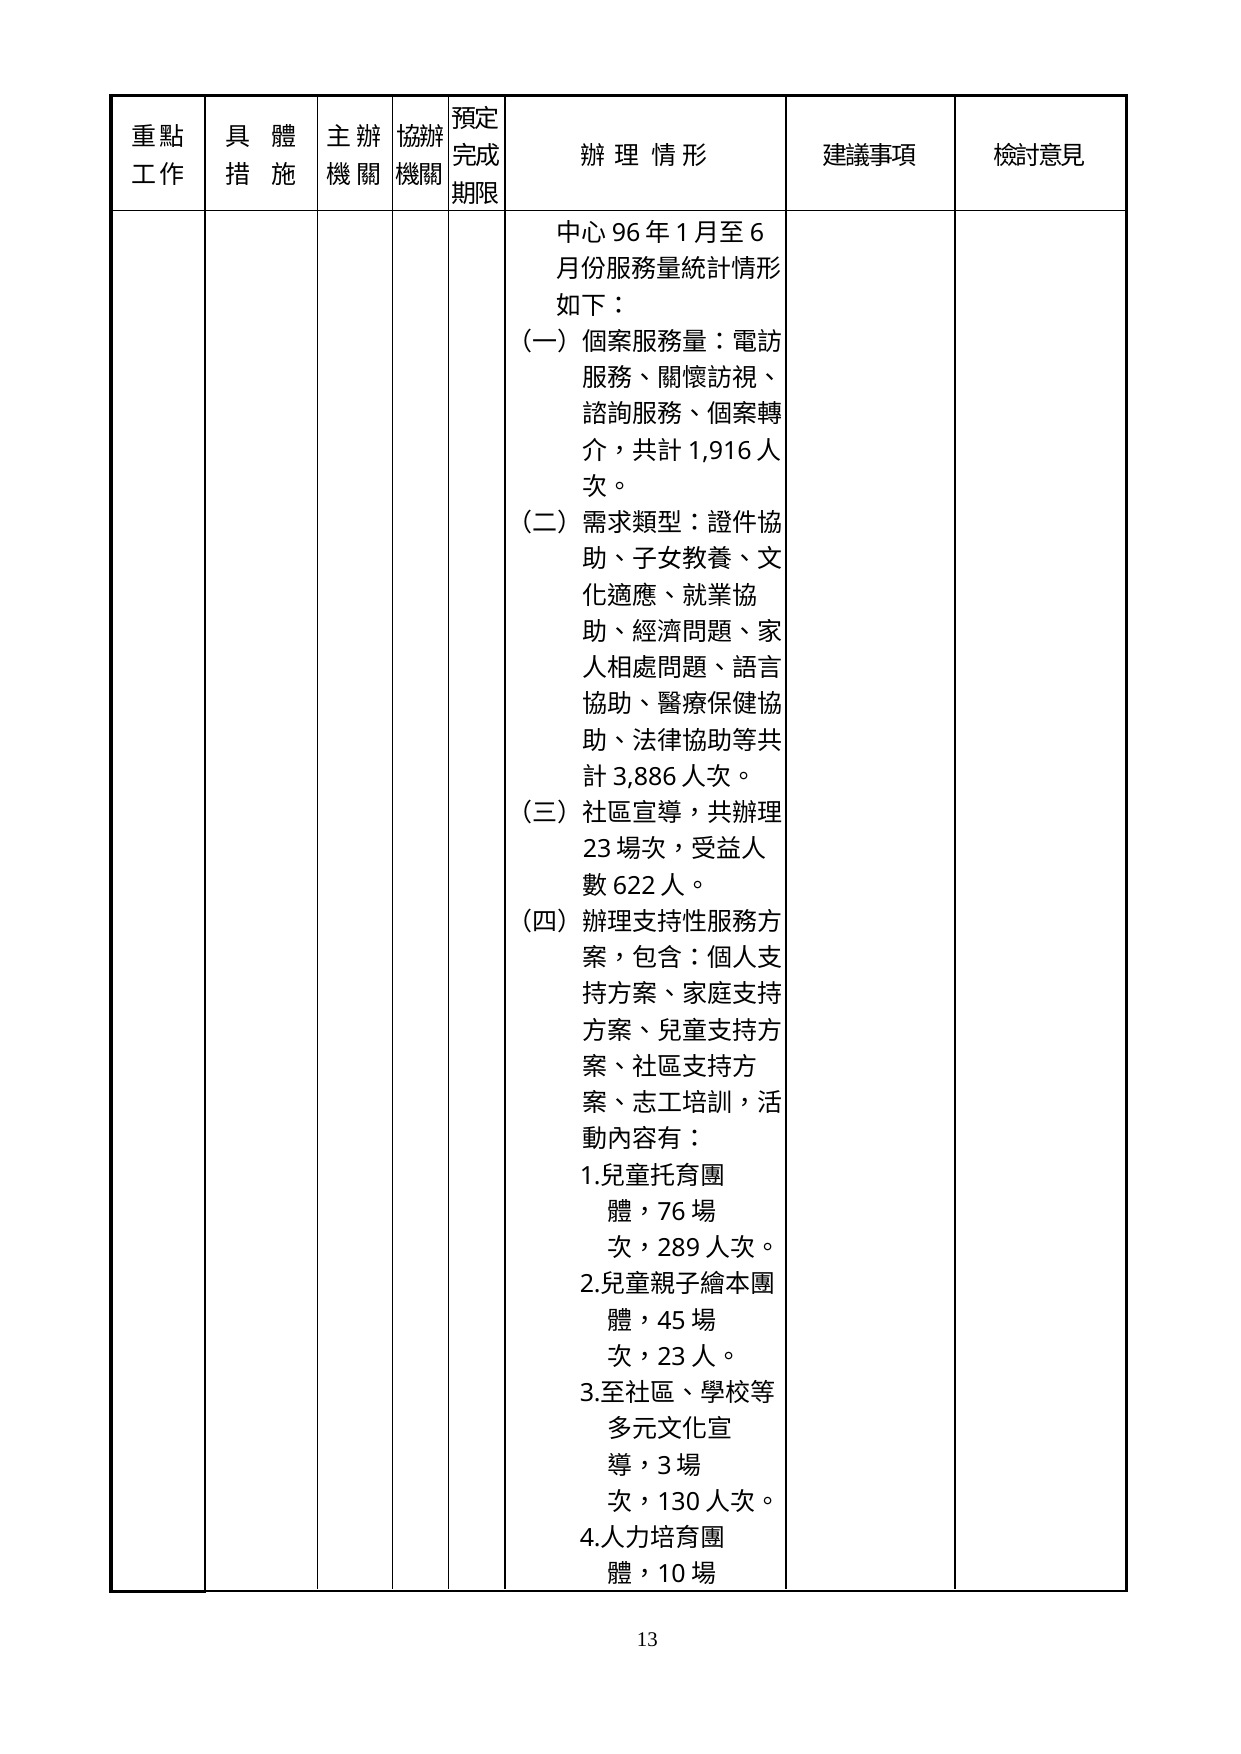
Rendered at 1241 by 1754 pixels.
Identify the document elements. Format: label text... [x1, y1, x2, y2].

table_header 建議事項 [787, 97, 954, 209]
table_header 辦 理 情 形 [506, 97, 785, 209]
table_cell [786, 211, 955, 1590]
table_header 重點工作 [113, 97, 204, 209]
table_header 具體 措施 [206, 97, 317, 209]
table_header 主 辦 機 關 [318, 97, 392, 209]
table_cell [206, 211, 317, 1590]
table_header 檢討意見 [956, 97, 1125, 209]
table_cell [449, 211, 505, 1590]
table_header 預定 完成期限 [449, 97, 504, 209]
table_header 協辦機關 [393, 97, 448, 209]
table_cell [317, 211, 392, 1590]
table_cell 內政部 入出國及移民署 一、已於25個直轄市、縣(市)服務站設置移民輔導人員。96年1至6月提供諮詢服務31,624人次、轉介服務181人次、關懷訪視661人次、宣導法令8場次、參與活動36場次、參與地方聯繫會報33場次、志工報務5,930人次、通譯服務5,197人次。 二、「愛護外籍配偶專線」96年1至6月有效服務量為4,473件。 三、「外國人在臺生活諮詢服務熱線」96年1至6月服務件數為12,653件。 外交部 外交部已填送「外籍與大陸配偶生活適應輔導諮詢服務窗口彙整表」提供民眾諮詢。 行政院大陸委員會 海基會「大陸配偶關懷專線」【02-2718-9995】，96年1-6月底止共計服務1,064件。 行政院退輔會 本會所屬22個服務機構已成立外籍與大陸配偶服務聯繫與協調之「單一窗口」，指定專人，提供渠等生活適應相關諮詢及服務。 臺北市政府 民政局： 一、新移民會館（南港區）自94年2月26日成立至96年6月30日止，總計共有1萬6,160人次參觀或使用本館（平均每月約577人次）；新移民會館（萬華區）自95年6月11日成立至96年6月30日止，總計共有1萬1,904人次參觀或使用本館（平均每月約916人次）。 二、本市新移民會館局設立單一諮詢窗口，提供生活適應諮詢服務，諮詢電話：02-27884911（南港館）及02-23701046（萬華館），二館諮詢服務總計2,707次。 社會局： 一、新移民服務中心共提供72名，共計739人次之新移民個案管理服務。 二、辦理世界媽媽俱樂部與藝術「話」展之家庭溝通探索工作坊，共計有57人、440人次參與。 三、新移民服務中心外文圖書室， 96年1至6月，使用率為69人次。 四、該中心設置多國語之「外語諮詢專線」(2558-0119)， 96年1至6月提供106人電話諮詢服務。 五、辦理社區外展活動，受益人數為144人次。 六、本年度擴大辦理社區宣導方案，96年1至6月服務人數為1,060人次。 教育局： 社區認輔推廣實施計畫： 96年共23校申請辦理，預計約可服務6,674人次。 高雄市政府 於本府聯合服務中心設置外籍與大陸配偶諮詢服務單一窗口，各區設於各戶政事務所，96年1至6月提供外籍配偶諮詢服務計444件、大陸配偶諮詢服務計177件。 基隆市政府 96年1月至6月外籍配偶家庭服務中心提供： 電話諮詢120人次、電話關懷821人次、家庭訪視97戶次、個案管理293人次、現場晤談76人次、轉介服務30人次等服務內容。 台北縣政府 設置臺北縣新住民家庭服務中心，服務本縣新住民(包括外籍配偶及大陸配偶)，提供0800250880諮詢專線服務、個案服務及方案活動服務。自96年1月至6月底止，中心諮詢服務1,263人次、個管服務開案數19人、異國資訊小棧閱覽次數近304人次、辦理96年度第1次新住民聯繫會報活動參加人數計113人次及新住民法律諮詢服務共6場次計53人次。 桃園縣政府 本府業於96年5月5日假本縣婦女館2樓成立外籍配偶家庭服務中心，提供縣內外籍配偶(含大陸籍)服務，包含諮詢服務、關懷訪視、個案管理、志工教育訓練、資訊網路服務、辦理各項福利服務活動等，提供彼等生活適應相關服務，96年1至6月提供訪視服務與輔導部分，外籍配偶計156人次，大陸配偶計81人次；電話諮詢服務部分，外籍配偶計96人次，家屬42人次，相關單位78人次，一般民眾24人次，總計240人次。 新竹縣政府 96年1-6月計服務外籍配偶8人，大陸配偶3人。 苗栗縣政府 96年1至6月本縣各戶政所外籍與大陸配偶生活適應輔導服務窗口共計受理389件，法律諮詢服務共計受理441件。 台中市政府： 96年1至6月答詢及轉介人次達15人以上；各戶政事務所接受國籍及生活輔導諮詢人次更達200人次以上。 彰化縣政府 印製協助外籍配偶輔導之服務項目宣傳墊板12,000個發送外籍配偶。 雲林縣政府 本府「外籍配偶單一服務窗口」96年1月至6月底共計受理諮詢案件867件。 嘉義市政府 於本市戶政事務所單一服務窗口96年1月至6月提供外籍及大陸配偶相關就業諮詢、轉銜服務計82人 次。 台南市政府 台南市政府己於95年12月28日成立「新移民家庭服務中心」，為大陸或外籍配偶提供服務熱線，298-5885（你就幫我幫幫我）。 高雄縣政府 社會局： 一、本府新移民家庭服務中心96年1月至6月份服務量統計情形如下： （一）個案服務量：電訪服務、關懷訪視、諮詢服務、個案轉介，共計1,916人次。 （二）需求類型：證件協助、子女教養、文化適應、就業協助、經濟問題、家人相處問題、語言協助、醫療保健協助、法律協助等共計3,886人次。 （三）社區宣導，共辦理23場次，受益人數622人。 （四）辦理支持性服務方案，包含：個人支持方案、家庭支持方案、兒童支持方案、社區支持方案、志工培訓，活動內容有： 1.兒童托育團體，76場次，289人次。 2.兒童親子繪本團體，45場次，23人。 3.至社區、學校等多元文化宣導，3場次，130人次。 4.人力培育團體，10場次，45人次。 5.2007台灣有妳真好－媽咪與寶貝共讀之第一本書，5場，83人次。 6.新移民家庭多國語言學習之旅，7場次，175人次。 7.推廣多元文化新移民家庭講座，5場次，154人次。 8.姐妹生命故事史，4場次，40人次。 9.多國文化舞蹈大團聚，7場次，70人次。 （五）培訓外籍配偶志工15名，電話諮詢及家庭訪視服務3,368人數。 屏東縣政府 提供外籍配偶申請國籍歸化相關諮詢資料服務。96年1月至6月經內政部核准歸化案計279件。96年1-6月辦理： 電話關懷4,446人5,894案次；訪視服務739案；其中開案輔導76人，轉介36人。 二、提供各項諮詢服務735人856案次。 澎湖縣政府 針對特境婦女辦理後續追蹤訪視，提供諮詢轉介服務，其中外籍配偶5名，大陸配偶1名。 [505, 211, 786, 1590]
table_cell [392, 211, 448, 1590]
table_cell [113, 211, 204, 1590]
table_cell 內政部（入出國及移民署） 各縣（市）政府移民輔導業務窗口係代表各縣（市）政府對外聯繫的窗口，與本部入出國及移民署各縣（市）服務站移民輔導窗口所代表之機關不同，故無法整合為一個窗口。 各縣（市）政府移民輔導業務窗口，不論是民政局，還是社會局，均只有單一窗口，故應無聯繫不便之情形。 本部入出國及移民署刻正委託編撰「外籍配偶入國前輔導手冊」及修編「外籍配偶在臺生活相關資訊簡冊」中，俟完成後，將可提供外籍配偶相關資訊。 三、本部每半年辦理1次外籍與大陸配偶照顧輔導措施辦理情形檢討會，另各直轄市、縣（市）政府均已成立聯繫會報，對於辦理外籍配偶照顧輔導相關問題，均可於會議中提出討論。 [955, 211, 1125, 1590]
